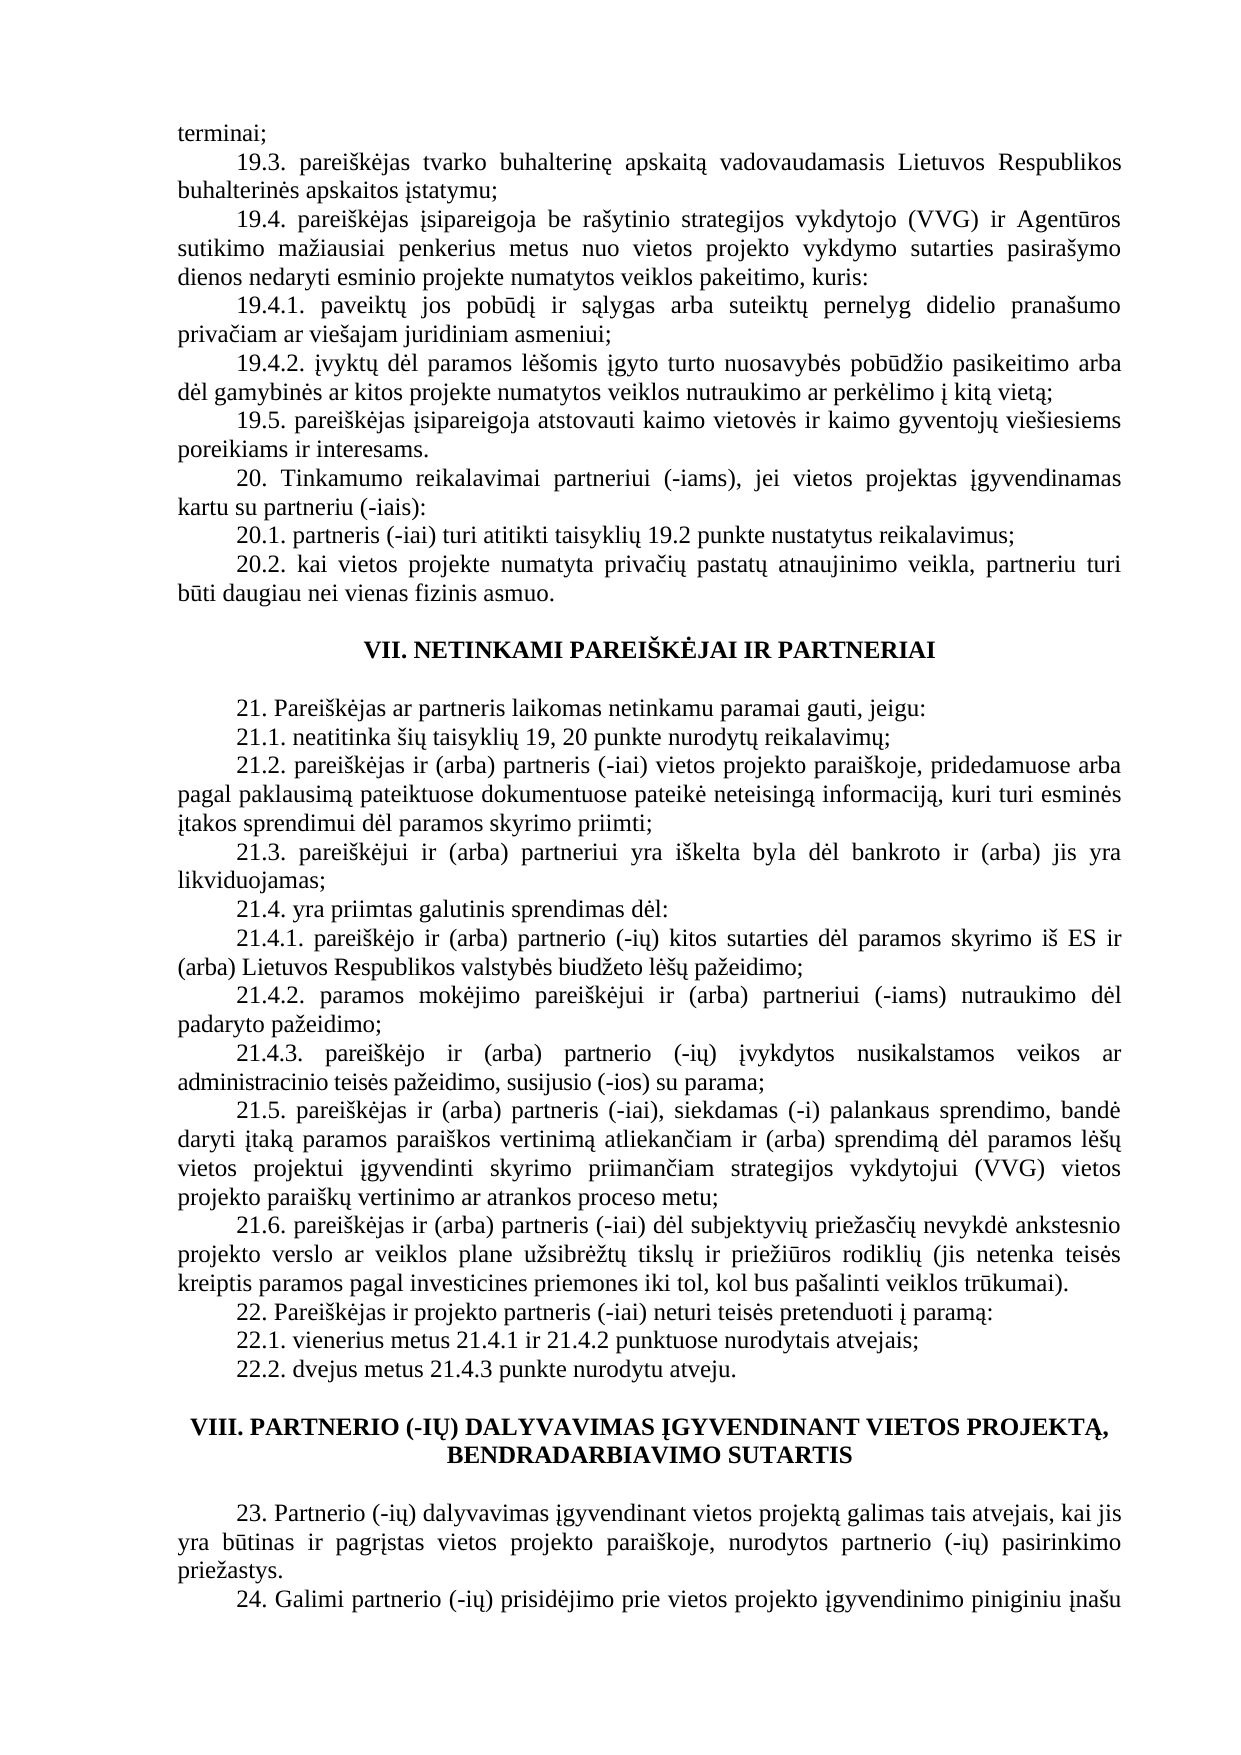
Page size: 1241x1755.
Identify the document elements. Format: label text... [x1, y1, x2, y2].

text VII. NETINKAMI PAREIŠKĖJAI IR PARTNERIAI [177, 636, 1122, 664]
text 21.5. pareiškėjas ir (arba) partneris (-iai), siekdamas (-i) palankaus sprendimo, bandė daryti įtaką paramos paraiškos vertinimą atliekančiam ir (arba) sprendimą dėl paramos lėšų vietos projektui įgyvendinti skyrimo priimančiam strategijos vykdytojui (VVG) vietos projekto paraiškų vertinimo ar atrankos proceso metu; [177, 1096, 1122, 1211]
text 19.4.2. įvyktų dėl paramos lėšomis įgyto turto nuosavybės pobūdžio pasikeitimo arba dėl gamybinės ar kitos projekte numatytos veiklos nutraukimo ar perkėlimo į kitą vietą; [177, 348, 1122, 406]
text 19.3. pareiškėjas tvarko buhalterinę apskaitą vadovaudamasis Lietuvos Respublikos buhalterinės apskaitos įstatymu; [177, 147, 1122, 204]
text 22.2. dvejus metus 21.4.3 punkte nurodytu atveju. [177, 1354, 1122, 1383]
text 22. Pareiškėjas ir projekto partneris (-iai) neturi teisės pretenduoti į paramą: [177, 1297, 1122, 1326]
text 21.3. pareiškėjui ir (arba) partneriui yra iškelta byla dėl bankroto ir (arba) jis yra likviduojamas; [177, 837, 1122, 894]
text 23. Partnerio (-ių) dalyvavimas įgyvendinant vietos projektą galimas tais atvejais, kai jis yra būtinas ir pagrįstas vietos projekto paraiškoje, nurodytos partnerio (-ių) pasirinkimo priežastys. [177, 1498, 1122, 1584]
text 21.2. pareiškėjas ir (arba) partneris (-iai) vietos projekto paraiškoje, pridedamuose arba pagal paklausimą pateiktuose dokumentuose pateikė neteisingą informaciją, kuri turi esminės įtakos sprendimui dėl paramos skyrimo priimti; [177, 751, 1122, 837]
text 24. Galimi partnerio (-ių) prisidėjimo prie vietos projekto įgyvendinimo piniginiu įnašu [177, 1584, 1122, 1613]
text 20. Tinkamumo reikalavimai partneriui (-iams), jei vietos projektas įgyvendinamas kartu su partneriu (-iais): [177, 463, 1122, 521]
text 21.1. neatitinka šių taisyklių 19, 20 punkte nurodytų reikalavimų; [177, 722, 1122, 751]
text 21.4. yra priimtas galutinis sprendimas dėl: [177, 894, 1122, 923]
text 20.2. kai vietos projekte numatyta privačių pastatų atnaujinimo veikla, partneriu turi būti daugiau nei vienas fizinis asmuo. [177, 549, 1122, 607]
text 21. Pareiškėjas ar partneris laikomas netinkamu paramai gauti, jeigu: [177, 693, 1122, 722]
text 19.4.1. paveiktų jos pobūdį ir sąlygas arba suteiktų pernelyg didelio pranašumo privačiam ar viešajam juridiniam asmeniui; [177, 291, 1122, 348]
text 20.1. partneris (-iai) turi atitikti taisyklių 19.2 punkte nustatytus reikalavimus; [177, 521, 1122, 549]
text 19.4. pareiškėjas įsipareigoja be rašytinio strategijos vykdytojo (VVG) ir Agentūros sutikimo mažiausiai penkerius metus nuo vietos projekto vykdymo sutarties pasirašymo dienos nedaryti esminio projekte numatytos veiklos pakeitimo, kuris: [177, 204, 1122, 291]
text 21.6. pareiškėjas ir (arba) partneris (-iai) dėl subjektyvių priežasčių nevykdė ankstesnio projekto verslo ar veiklos plane užsibrėžtų tikslų ir priežiūros rodiklių (jis netenka teisės kreiptis paramos pagal investicines priemones iki tol, kol bus pašalinti veiklos trūkumai). [177, 1211, 1122, 1297]
text 21.4.2. paramos mokėjimo pareiškėjui ir (arba) partneriui (-iams) nutraukimo dėl padaryto pažeidimo; [177, 981, 1122, 1038]
text 21.4.1. pareiškėjo ir (arba) partnerio (-ių) kitos sutarties dėl paramos skyrimo iš ES ir (arba) Lietuvos Respublikos valstybės biudžeto lėšų pažeidimo; [177, 923, 1122, 981]
text VIII. PARTNERIO (-IŲ) DALYVAVIMAS ĮGYVENDINANT VIETOS PROJEKTĄ, BENDRADARBIAVIMO SUTARTIS [177, 1412, 1122, 1469]
text 21.4.3. pareiškėjo ir (arba) partnerio (-ių) įvykdytos nusikalstamos veikos ar administracinio teisės pažeidimo, susijusio (-ios) su parama; [177, 1038, 1122, 1096]
text 19.5. pareiškėjas įsipareigoja atstovauti kaimo vietovės ir kaimo gyventojų viešiesiems poreikiams ir interesams. [177, 406, 1122, 463]
text terminai; [177, 118, 1122, 147]
text 22.1. vienerius metus 21.4.1 ir 21.4.2 punktuose nurodytais atvejais; [177, 1326, 1122, 1354]
